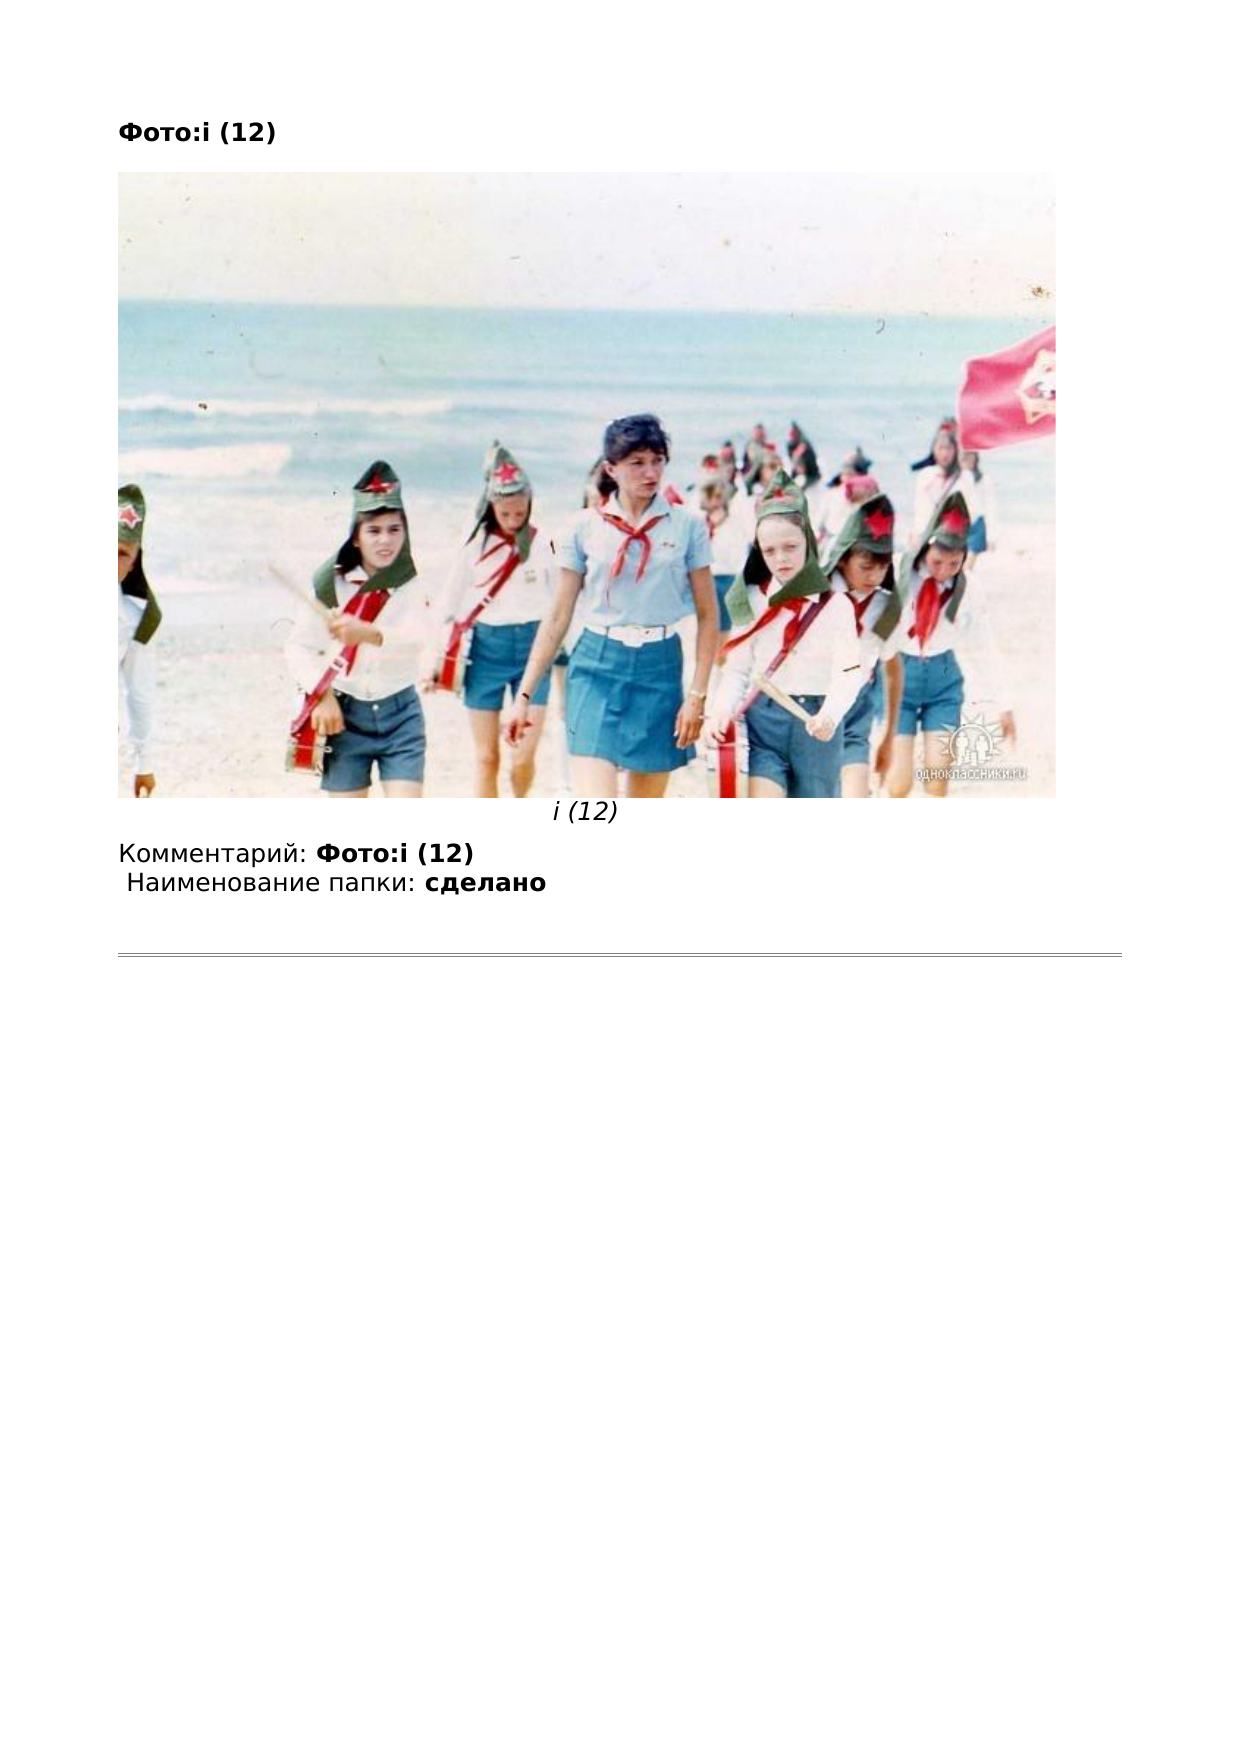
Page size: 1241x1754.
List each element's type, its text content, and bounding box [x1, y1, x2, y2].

text i (12) [118, 798, 1056, 826]
picture [118, 172, 1056, 798]
subtitle Фото:i (12) [118, 118, 1122, 147]
text Комментарий: Фото:i (12) Наименование папки: сделано [118, 839, 1122, 926]
